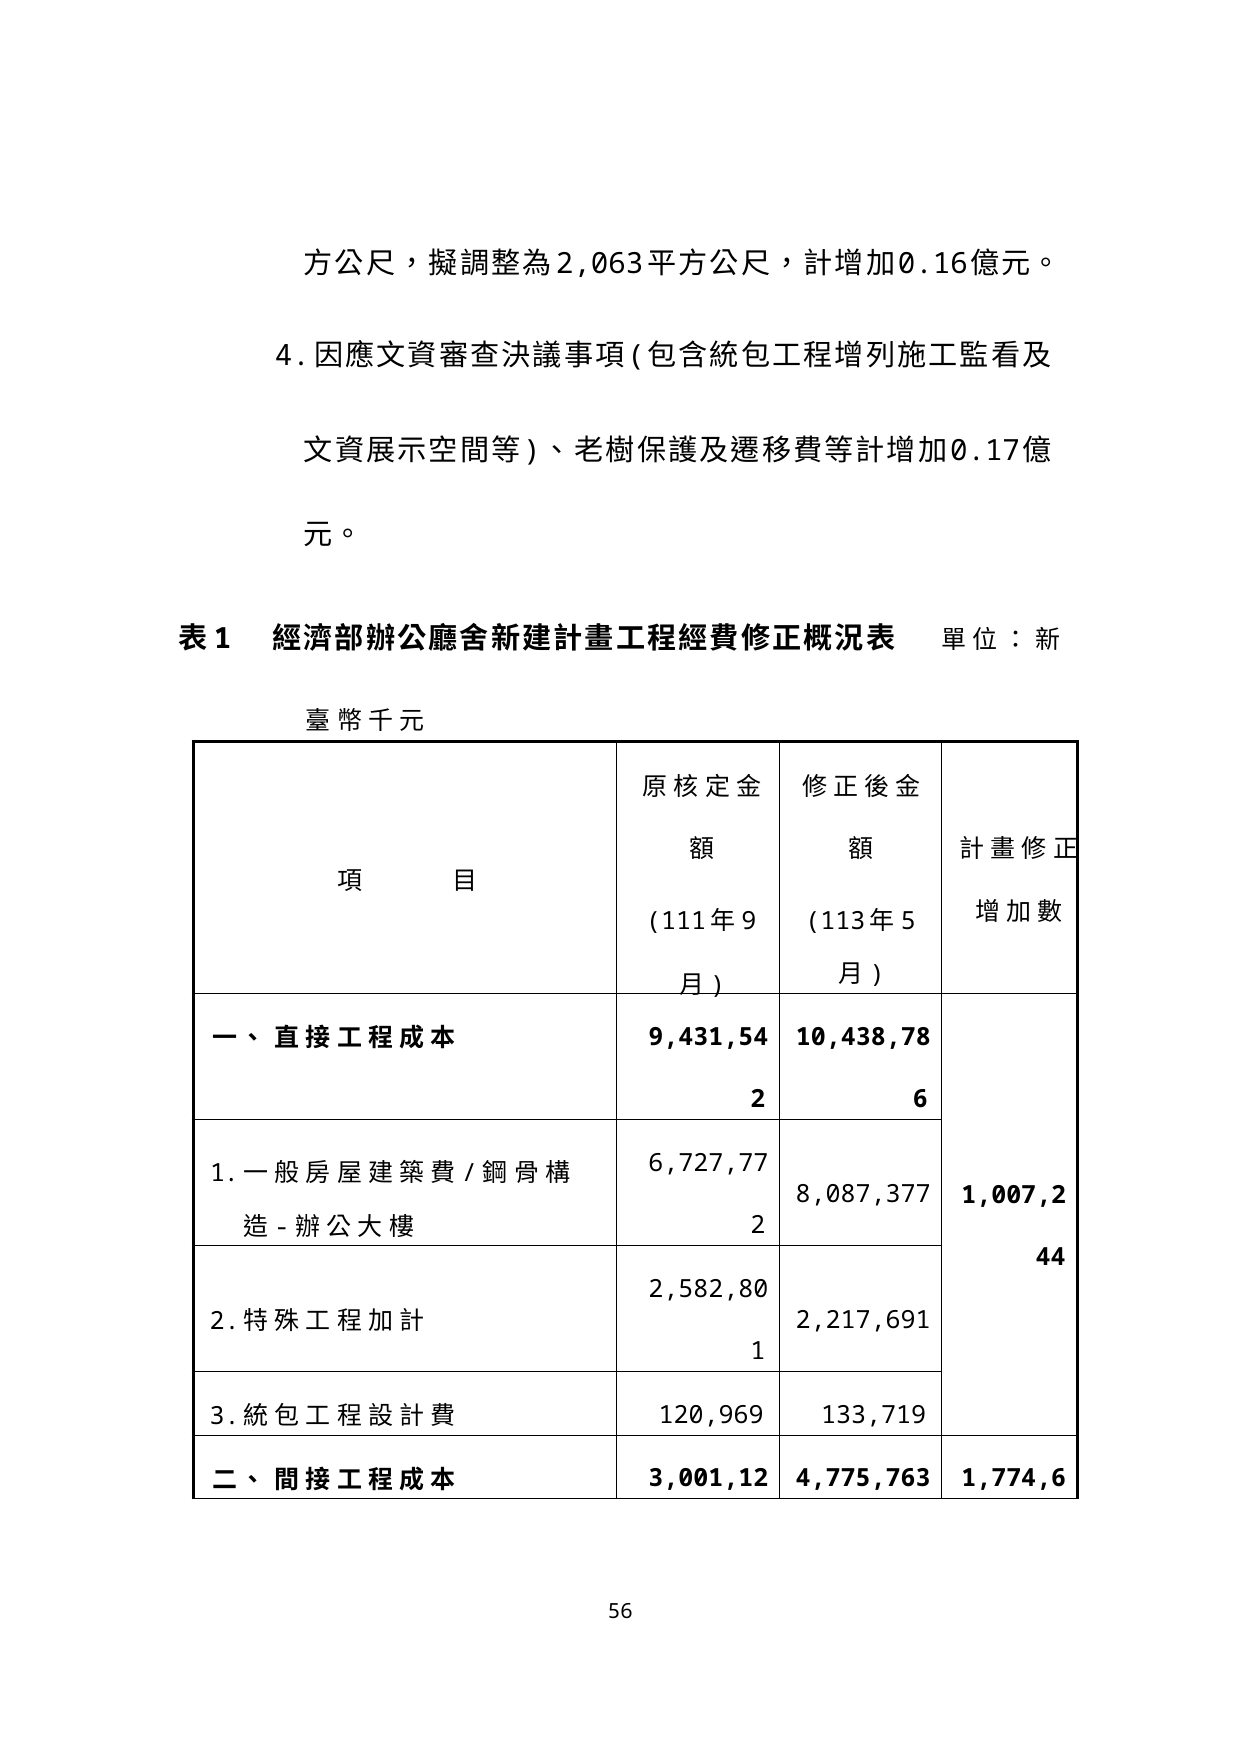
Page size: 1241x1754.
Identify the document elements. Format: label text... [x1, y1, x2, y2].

table_cell 10,438,786 [780, 994, 941, 1119]
table_cell 120,969 [617, 1372, 779, 1434]
table_cell 2,217,691 [780, 1246, 941, 1371]
table_header 項 目 [195, 743, 616, 993]
table_cell 4,775,763 [780, 1436, 941, 1498]
table_cell 6,727,772 [617, 1120, 779, 1245]
table_cell 一、直接工程成本 [195, 994, 616, 1119]
table_cell 1,007,244 [942, 994, 1076, 1434]
table_cell 1.一般房屋建築費/鋼骨構造-辦公大樓 [195, 1120, 616, 1245]
table_cell 8,087,377 [780, 1120, 941, 1245]
table_cell 1,774,6 [942, 1436, 1076, 1498]
table_cell 133,719 [780, 1372, 941, 1434]
text 表1 經濟部辦公廳舍新建計畫工程經費修正概況表 單位：新臺幣千元 [177, 552, 1063, 740]
table_header 計畫修正 增加數 [942, 743, 1076, 993]
table_header 原核定金額 (111年9月) [617, 743, 779, 993]
text 方公尺，擬調整為2,063平方公尺，計增加0.16億元。 [266, 177, 1063, 302]
table_header 修正後金額 (113年5月) [780, 743, 941, 993]
table_cell 2.特殊工程加計 [195, 1246, 616, 1371]
text 4.因應文資審查決議事項(包含統包工程增列施工監看及文資展示空間等)、老樹保護及遷移費等計增加0.17億元。 [266, 302, 1063, 552]
table_cell 2,582,801 [617, 1246, 779, 1371]
table_cell 二、間接工程成本 [195, 1436, 616, 1498]
table_cell 3.統包工程設計費 [195, 1372, 616, 1434]
table_cell 9,431,542 [617, 994, 779, 1119]
table_cell 3,001,12 [617, 1436, 779, 1498]
